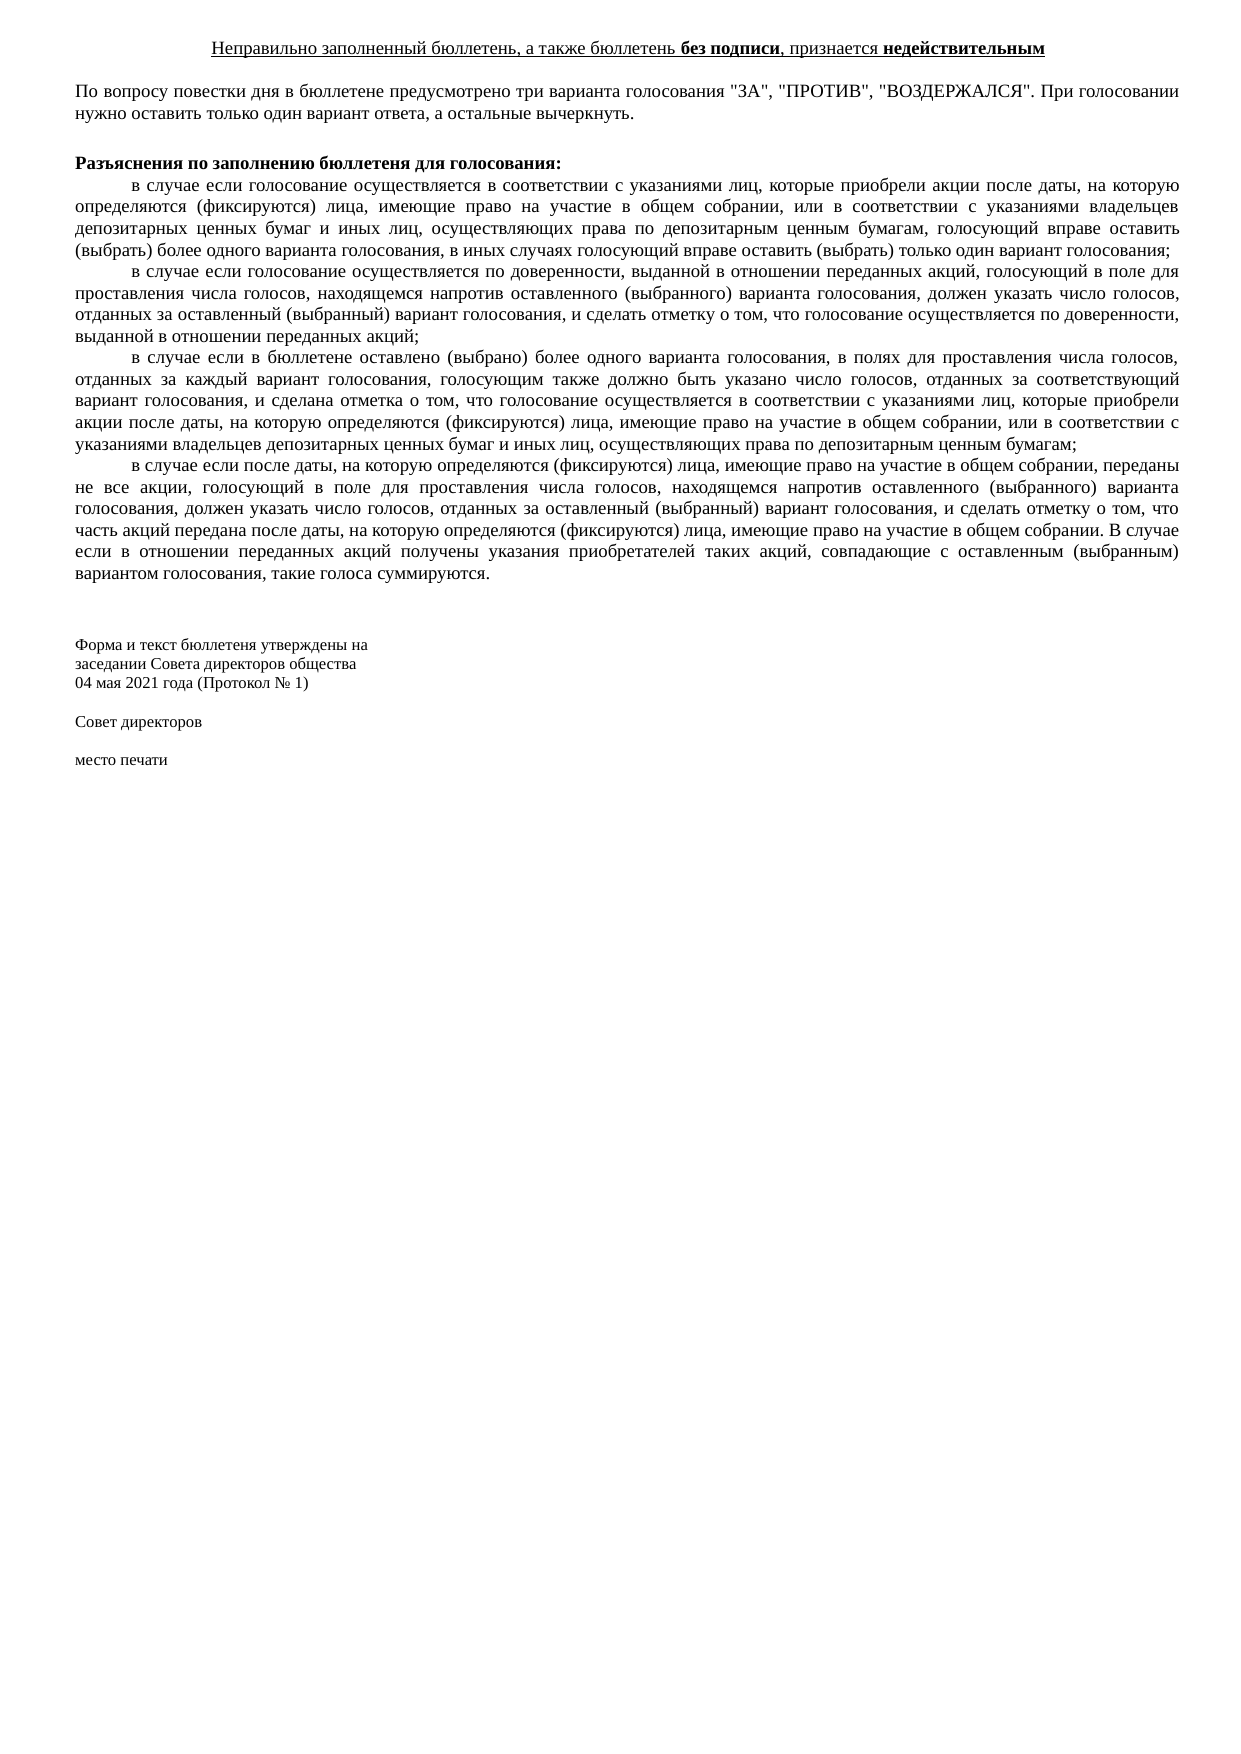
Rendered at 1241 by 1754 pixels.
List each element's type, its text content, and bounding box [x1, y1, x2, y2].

text место печати [75, 750, 1226, 769]
text Разъяснения по заполнению бюллетеня для голосования: [75, 152, 1181, 174]
text в случае если голосование осуществляется в соответствии с указаниями лиц, которые приобрели акции после даты, на которую определяются (фиксируются) лица, имеющие право на участие в общем собрании, или в соответствии с указаниями владельцев депозитарных ценных бумаг и иных лиц, осуществляющих права по депозитарным ценным бумагам, голосующий вправе оставить (выбрать) более одного варианта голосования, в иных случаях голосующий вправе оставить (выбрать) только один вариант голосования; [75, 174, 1181, 260]
text По вопросу повестки дня в бюллетене предусмотрено три варианта голосования "ЗА", "ПРОТИВ", "ВОЗДЕРЖАЛСЯ". При голосовании нужно оставить только один вариант ответа, а остальные вычеркнуть. [75, 80, 1181, 123]
text в случае если голосование осуществляется по доверенности, выданной в отношении переданных акций, голосующий в поле для проставления числа голосов, находящемся напротив оставленного (выбранного) варианта голосования, должен указать число голосов, отданных за оставленный (выбранный) вариант голосования, и сделать отметку о том, что голосование осуществляется по доверенности, выданной в отношении переданных акций; [75, 260, 1181, 346]
text заседании Совета директоров общества [75, 654, 1226, 673]
text Форма и текст бюллетеня утверждены на [75, 635, 1226, 654]
text 04 мая 2021 года (Протокол № 1) [75, 673, 1226, 692]
text Неправильно заполненный бюллетень, а также бюллетень без подписи, признается недействительным [75, 37, 1181, 59]
text Совет директоров [75, 712, 1226, 731]
text в случае если в бюллетене оставлено (выбрано) более одного варианта голосования, в полях для проставления числа голосов, отданных за каждый вариант голосования, голосующим также должно быть указано число голосов, отданных за соответствующий вариант голосования, и сделана отметка о том, что голосование осуществляется в соответствии с указаниями лиц, которые приобрели акции после даты, на которую определяются (фиксируются) лица, имеющие право на участие в общем собрании, или в соответствии с указаниями владельцев депозитарных ценных бумаг и иных лиц, осуществляющих права по депозитарным ценным бумагам; [75, 346, 1181, 454]
text в случае если после даты, на которую определяются (фиксируются) лица, имеющие право на участие в общем собрании, переданы не все акции, голосующий в поле для проставления числа голосов, находящемся напротив оставленного (выбранного) варианта голосования, должен указать число голосов, отданных за оставленный (выбранный) вариант голосования, и сделать отметку о том, что часть акций передана после даты, на которую определяются (фиксируются) лица, имеющие право на участие в общем собрании. В случае если в отношении переданных акций получены указания приобретателей таких акций, совпадающие с оставленным (выбранным) вариантом голосования, такие голоса суммируются. [75, 454, 1181, 583]
